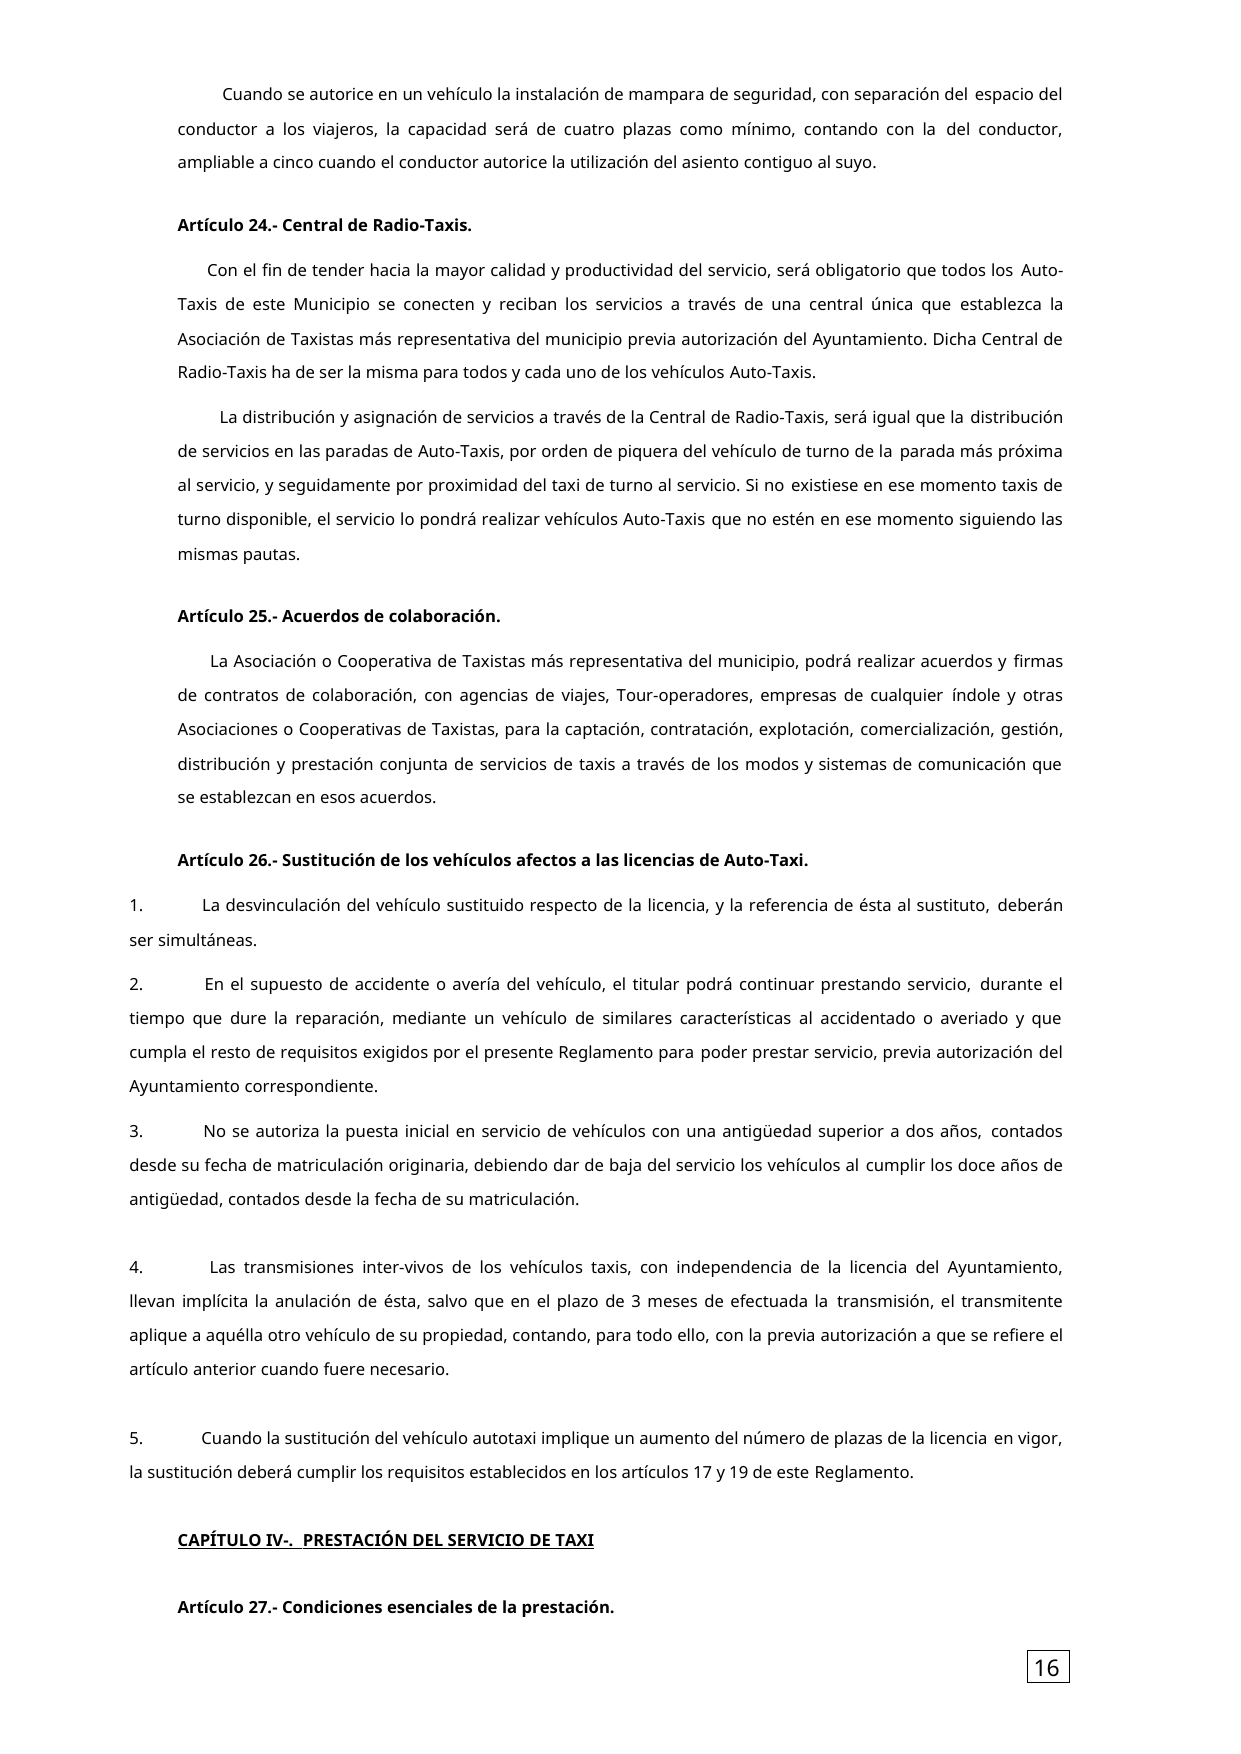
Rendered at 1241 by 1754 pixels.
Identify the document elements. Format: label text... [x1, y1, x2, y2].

text Con el fin de tender hacia la mayor calidad y productividad del servicio, será obligatorio que todos los Auto-Taxis de este Municipio se conecten y reciban los servicios a través de una central única que establezca la Asociación de Taxistas más representativa del municipio previa autorización del Ayuntamiento. Dicha Central de Radio-Taxis ha de ser la misma para todos y cada uno de los vehículos Auto-Taxis. [177, 259, 1063, 384]
text Artículo 27.- Condiciones esenciales de la prestación. [177, 1595, 1076, 1618]
text CAPÍTULO IV-. PRESTACIÓN DEL SERVICIO DE TAXI [177, 1529, 1076, 1551]
list Cuando la sustitución del vehículo autotaxi implique un aumento del número de plazas de la licencia en vigor, la sustitución deberá cumplir los requisitos establecidos en los artículos 17 y 19 de este Reglamento. [129, 1426, 1062, 1483]
list Las transmisiones inter-vivos de los vehículos taxis, con independencia de la licencia del Ayuntamiento, llevan implícita la anulación de ésta, salvo que en el plazo de 3 meses de efectuada la transmisión, el transmitente aplique a aquélla otro vehículo de su propiedad, contando, para todo ello, con la previa autorización a que se refiere el artículo anterior cuando fuere necesario. [129, 1256, 1063, 1381]
text Cuando se autorice en un vehículo la instalación de mampara de seguridad, con separación del espacio del conductor a los viajeros, la capacidad será de cuatro plazas como mínimo, contando con la del conductor, ampliable a cinco cuando el conductor autorice la utilización del asiento contiguo al suyo. [177, 83, 1063, 174]
list No se autoriza la puesta inicial en servicio de vehículos con una antigüedad superior a dos años, contados desde su fecha de matriculación originaria, debiendo dar de baja del servicio los vehículos al cumplir los doce años de antigüedad, contados desde la fecha de su matriculación. [129, 1119, 1063, 1210]
list En el supuesto de accidente o avería del vehículo, el titular podrá continuar prestando servicio, durante el tiempo que dure la reparación, mediante un vehículo de similares características al accidentado o averiado y que cumpla el resto de requisitos exigidos por el presente Reglamento para poder prestar servicio, previa autorización del Ayuntamiento correspondiente. [129, 973, 1063, 1098]
list La desvinculación del vehículo sustituido respecto de la licencia, y la referencia de ésta al sustituto, deberán ser simultáneas. [129, 894, 1063, 951]
subtitle Artículo 24.- Central de Radio-Taxis. [177, 213, 1076, 236]
text La Asociación o Cooperativa de Taxistas más representativa del municipio, podrá realizar acuerdos y firmas de contratos de colaboración, con agencias de viajes, Tour-operadores, empresas de cualquier índole y otras Asociaciones o Cooperativas de Taxistas, para la captación, contratación, explotación, comercialización, gestión, distribución y prestación conjunta de servicios de taxis a través de los modos y sistemas de comunicación que se establezcan en esos acuerdos. [177, 650, 1063, 809]
text La distribución y asignación de servicios a través de la Central de Radio-Taxis, será igual que la distribución de servicios en las paradas de Auto-Taxis, por orden de piquera del vehículo de turno de la parada más próxima al servicio, y seguidamente por proximidad del taxi de turno al servicio. Si no existiese en ese momento taxis de turno disponible, el servicio lo pondrá realizar vehículos Auto-Taxis que no estén en ese momento siguiendo las mismas pautas. [177, 406, 1063, 565]
subtitle Artículo 26.- Sustitución de los vehículos afectos a las licencias de Auto-Taxi. [177, 848, 1076, 871]
subtitle Artículo 25.- Acuerdos de colaboración. [177, 604, 1076, 627]
